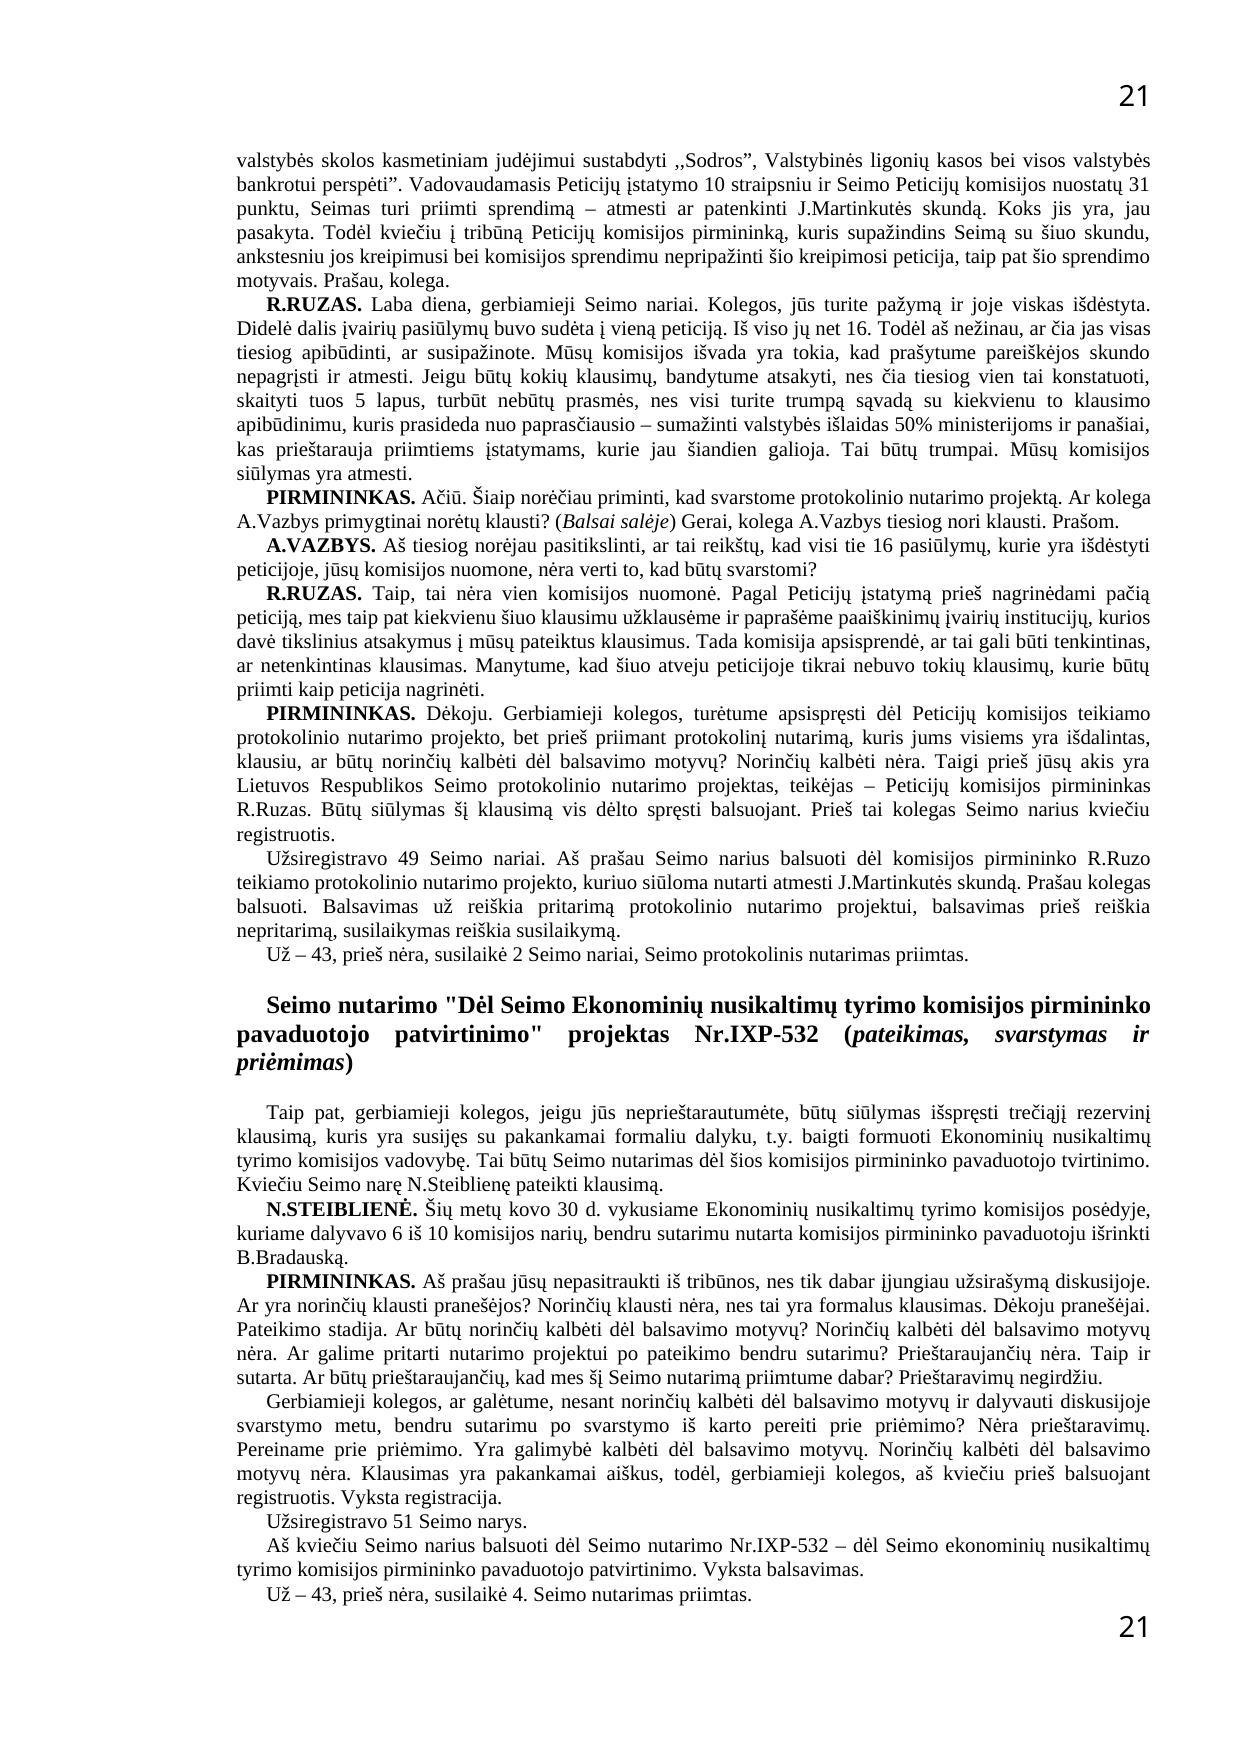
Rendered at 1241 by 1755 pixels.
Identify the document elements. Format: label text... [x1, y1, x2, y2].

text PIRMININKAS. Dėkoju. Gerbiamieji kolegos, turėtume apsispręsti dėl Peticijų komisijos teikiamo protokolinio nutarimo projekto, bet prieš priimant protokolinį nutarimą, kuris jums visiems yra išdalintas, klausiu, ar būtų norinčių kalbėti dėl balsavimo motyvų? Norinčių kalbėti nėra. Taigi prieš jūsų akis yra Lietuvos Respublikos Seimo protokolinio nutarimo projektas, teikėjas – Peticijų komisijos pirmininkas R.Ruzas. Būtų siūlymas šį klausimą vis dėlto spręsti balsuojant. Prieš tai kolegas Seimo narius kviečiu registruotis. [236, 701, 1152, 846]
text Taip pat, gerbiamieji kolegos, jeigu jūs neprieštarautumėte, būtų siūlymas išspręsti trečiąjį rezervinį klausimą, kuris yra susijęs su pakankamai formaliu dalyku, t.y. baigti formuoti Ekonominių nusikaltimų tyrimo komisijos vadovybę. Tai būtų Seimo nutarimas dėl šios komisijos pirmininko pavaduotojo tvirtinimo. Kviečiu Seimo narę N.Steiblienę pateikti klausimą. [236, 1100, 1152, 1196]
text Už – 43, prieš nėra, susilaikė 2 Seimo nariai, Seimo protokolinis nutarimas priimtas. [236, 942, 1152, 966]
text valstybės skolos kasmetiniam judėjimui sustabdyti ,,Sodros”, Valstybinės ligonių kasos bei visos valstybės bankrotui perspėti”. Vadovaudamasis Peticijų įstatymo 10 straipsniu ir Seimo Peticijų komisijos nuostatų 31 punktu, Seimas turi priimti sprendimą – atmesti ar patenkinti J.Martinkutės skundą. Koks jis yra, jau pasakyta. Todėl kviečiu į tribūną Peticijų komisijos pirmininką, kuris supažindins Seimą su šiuo skundu, ankstesniu jos kreipimusi bei komisijos sprendimu nepripažinti šio kreipimosi peticija, taip pat šio sprendimo motyvais. Prašau, kolega. [236, 148, 1152, 292]
text PIRMININKAS. Ačiū. Šiaip norėčiau priminti, kad svarstome protokolinio nutarimo projektą. Ar kolega A.Vazbys primygtinai norėtų klausti? (Balsai salėje) Gerai, kolega A.Vazbys tiesiog nori klausti. Prašom. [236, 484, 1152, 533]
text A.VAZBYS. Aš tiesiog norėjau pasitikslinti, ar tai reikštų, kad visi tie 16 pasiūlymų, kurie yra išdėstyti peticijoje, jūsų komisijos nuomone, nėra verti to, kad būtų svarstomi? [236, 533, 1152, 581]
text R.RUZAS. Laba diena, gerbiamieji Seimo nariai. Kolegos, jūs turite pažymą ir joje viskas išdėstyta. Didelė dalis įvairių pasiūlymų buvo sudėta į vieną peticiją. Iš viso jų net 16. Todėl aš nežinau, ar čia jas visas tiesiog apibūdinti, ar susipažinote. Mūsų komisijos išvada yra tokia, kad prašytume pareiškėjos skundo nepagrįsti ir atmesti. Jeigu būtų kokių klausimų, bandytume atsakyti, nes čia tiesiog vien tai konstatuoti, skaityti tuos 5 lapus, turbūt nebūtų prasmės, nes visi turite trumpą sąvadą su kiekvienu to klausimo apibūdinimu, kuris prasideda nuo paprasčiausio – sumažinti valstybės išlaidas 50% ministerijoms ir panašiai, kas prieštarauja priimtiems įstatymams, kurie jau šiandien galioja. Tai būtų trumpai. Mūsų komisijos siūlymas yra atmesti. [236, 292, 1152, 484]
text Užsiregistravo 49 Seimo nariai. Aš prašau Seimo narius balsuoti dėl komisijos pirmininko R.Ruzo teikiamo protokolinio nutarimo projekto, kuriuo siūloma nutarti atmesti J.Martinkutės skundą. Prašau kolegas balsuoti. Balsavimas už reiškia pritarimą protokolinio nutarimo projektui, balsavimas prieš reiškia nepritarimą, susilaikymas reiškia susilaikymą. [236, 846, 1152, 942]
text Už – 43, prieš nėra, susilaikė 4. Seimo nutarimas priimtas. [236, 1581, 1152, 1606]
text Seimo nutarimo "Dėl Seimo Ekonominių nusikaltimų tyrimo komisijos pirmininko pavaduotojo patvirtinimo" projektas Nr.IXP-532 (pateikimas, svarstymas ir priėmimas) [236, 990, 1152, 1076]
text N.STEIBLIENĖ. Šių metų kovo 30 d. vykusiame Ekonominių nusikaltimų tyrimo komisijos posėdyje, kuriame dalyvavo 6 iš 10 komisijos narių, bendru sutarimu nutarta komisijos pirmininko pavaduotoju išrinkti B.Bradauską. [236, 1196, 1152, 1269]
text Užsiregistravo 51 Seimo narys. [236, 1509, 1152, 1533]
text PIRMININKAS. Aš prašau jūsų nepasitraukti iš tribūnos, nes tik dabar įjungiau užsirašymą diskusijoje. Ar yra norinčių klausti pranešėjos? Norinčių klausti nėra, nes tai yra formalus klausimas. Dėkoju pranešėjai. Pateikimo stadija. Ar būtų norinčių kalbėti dėl balsavimo motyvų? Norinčių kalbėti dėl balsavimo motyvų nėra. Ar galime pritarti nutarimo projektui po pateikimo bendru sutarimu? Prieštaraujančių nėra. Taip ir sutarta. Ar būtų prieštaraujančių, kad mes šį Seimo nutarimą priimtume dabar? Prieštaravimų negirdžiu. [236, 1269, 1152, 1389]
text R.RUZAS. Taip, tai nėra vien komisijos nuomonė. Pagal Peticijų įstatymą prieš nagrinėdami pačią peticiją, mes taip pat kiekvienu šiuo klausimu užklausėme ir paprašėme paaiškinimų įvairių institucijų, kurios davė tikslinius atsakymus į mūsų pateiktus klausimus. Tada komisija apsisprendė, ar tai gali būti tenkintinas, ar netenkintinas klausimas. Manytume, kad šiuo atveju peticijoje tikrai nebuvo tokių klausimų, kurie būtų priimti kaip peticija nagrinėti. [236, 581, 1152, 701]
text Gerbiamieji kolegos, ar galėtume, nesant norinčių kalbėti dėl balsavimo motyvų ir dalyvauti diskusijoje svarstymo metu, bendru sutarimu po svarstymo iš karto pereiti prie priėmimo? Nėra prieštaravimų. Pereiname prie priėmimo. Yra galimybė kalbėti dėl balsavimo motyvų. Norinčių kalbėti dėl balsavimo motyvų nėra. Klausimas yra pakankamai aiškus, todėl, gerbiamieji kolegos, aš kviečiu prieš balsuojant registruotis. Vyksta registracija. [236, 1389, 1152, 1509]
text Aš kviečiu Seimo narius balsuoti dėl Seimo nutarimo Nr.IXP-532 – dėl Seimo ekonominių nusikaltimų tyrimo komisijos pirmininko pavaduotojo patvirtinimo. Vyksta balsavimas. [236, 1533, 1152, 1581]
